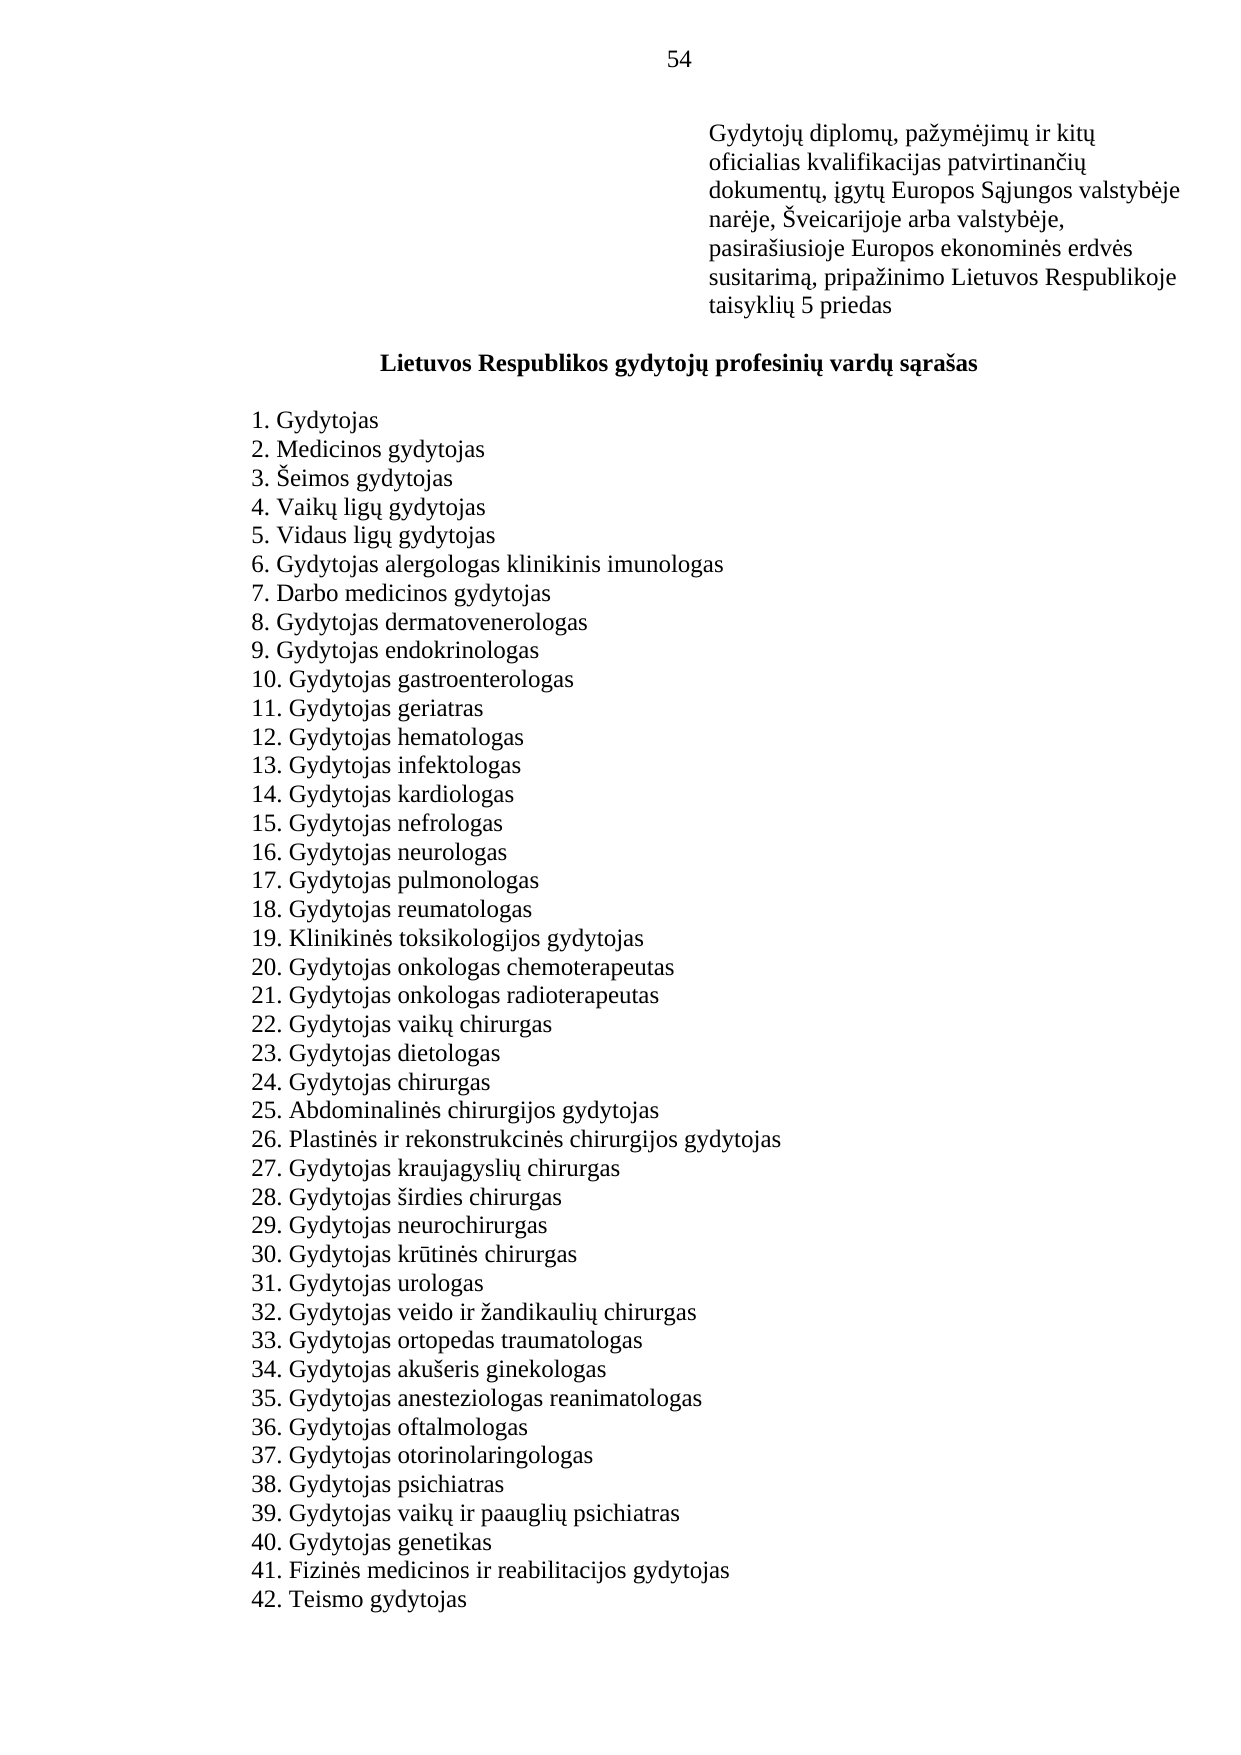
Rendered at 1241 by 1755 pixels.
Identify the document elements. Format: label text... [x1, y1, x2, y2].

text Lietuvos Respublikos gydytojų profesinių vardų sąrašas [177, 348, 1181, 377]
text 37. Gydytojas otorinolaringologas [177, 1441, 1181, 1469]
text oficialias kvalifikacijas patvirtinančių [177, 147, 1181, 176]
text 8. Gydytojas dermatovenerologas [177, 607, 1181, 636]
text 5. Vidaus ligų gydytojas [177, 521, 1181, 549]
text 16. Gydytojas neurologas [177, 837, 1181, 866]
text 42. Teismo gydytojas [177, 1584, 1181, 1613]
text 20. Gydytojas onkologas chemoterapeutas [177, 952, 1181, 981]
text 35. Gydytojas anesteziologas reanimatologas [177, 1383, 1181, 1412]
text 23. Gydytojas dietologas [177, 1038, 1181, 1067]
text 32. Gydytojas veido ir žandikaulių chirurgas [177, 1297, 1181, 1326]
text 1. Gydytojas [177, 406, 1181, 434]
text narėje, Šveicarijoje arba valstybėje, [177, 204, 1181, 233]
text 18. Gydytojas reumatologas [177, 894, 1181, 923]
text taisyklių 5 priedas [177, 291, 1181, 319]
text 36. Gydytojas oftalmologas [177, 1412, 1181, 1441]
text 27. Gydytojas kraujagyslių chirurgas [177, 1153, 1181, 1182]
text Gydytojų diplomų, pažymėjimų ir kitų [709, 118, 1181, 147]
text 26. Plastinės ir rekonstrukcinės chirurgijos gydytojas [177, 1124, 1181, 1153]
text 21. Gydytojas onkologas radioterapeutas [177, 981, 1181, 1009]
text dokumentų, įgytų Europos Sąjungos valstybėje [177, 176, 1181, 204]
text 15. Gydytojas nefrologas [177, 808, 1181, 837]
text 33. Gydytojas ortopedas traumatologas [177, 1326, 1181, 1354]
text 30. Gydytojas krūtinės chirurgas [177, 1239, 1181, 1268]
text 17. Gydytojas pulmonologas [177, 866, 1181, 894]
text 19. Klinikinės toksikologijos gydytojas [177, 923, 1181, 952]
text 24. Gydytojas chirurgas [177, 1067, 1181, 1096]
text 41. Fizinės medicinos ir reabilitacijos gydytojas [177, 1556, 1181, 1584]
text 13. Gydytojas infektologas [177, 751, 1181, 779]
text 39. Gydytojas vaikų ir paauglių psichiatras [177, 1498, 1181, 1527]
text 28. Gydytojas širdies chirurgas [177, 1182, 1181, 1211]
text 10. Gydytojas gastroenterologas [177, 664, 1181, 693]
text 29. Gydytojas neurochirurgas [177, 1211, 1181, 1239]
text 12. Gydytojas hematologas [177, 722, 1181, 751]
text 6. Gydytojas alergologas klinikinis imunologas [177, 549, 1181, 578]
text 4. Vaikų ligų gydytojas [177, 492, 1181, 521]
text 2. Medicinos gydytojas [177, 434, 1181, 463]
text pasirašiusioje Europos ekonominės erdvės [177, 233, 1181, 262]
text 38. Gydytojas psichiatras [177, 1469, 1181, 1498]
text 7. Darbo medicinos gydytojas [177, 578, 1181, 607]
text 31. Gydytojas urologas [177, 1268, 1181, 1297]
text 25. Abdominalinės chirurgijos gydytojas [177, 1096, 1181, 1124]
text 40. Gydytojas genetikas [177, 1527, 1181, 1556]
text 3. Šeimos gydytojas [177, 463, 1181, 492]
text 11. Gydytojas geriatras [177, 693, 1181, 722]
text 34. Gydytojas akušeris ginekologas [177, 1354, 1181, 1383]
text 14. Gydytojas kardiologas [177, 779, 1181, 808]
text 9. Gydytojas endokrinologas [177, 636, 1181, 664]
text 22. Gydytojas vaikų chirurgas [177, 1009, 1181, 1038]
text susitarimą, pripažinimo Lietuvos Respublikoje [177, 262, 1181, 291]
